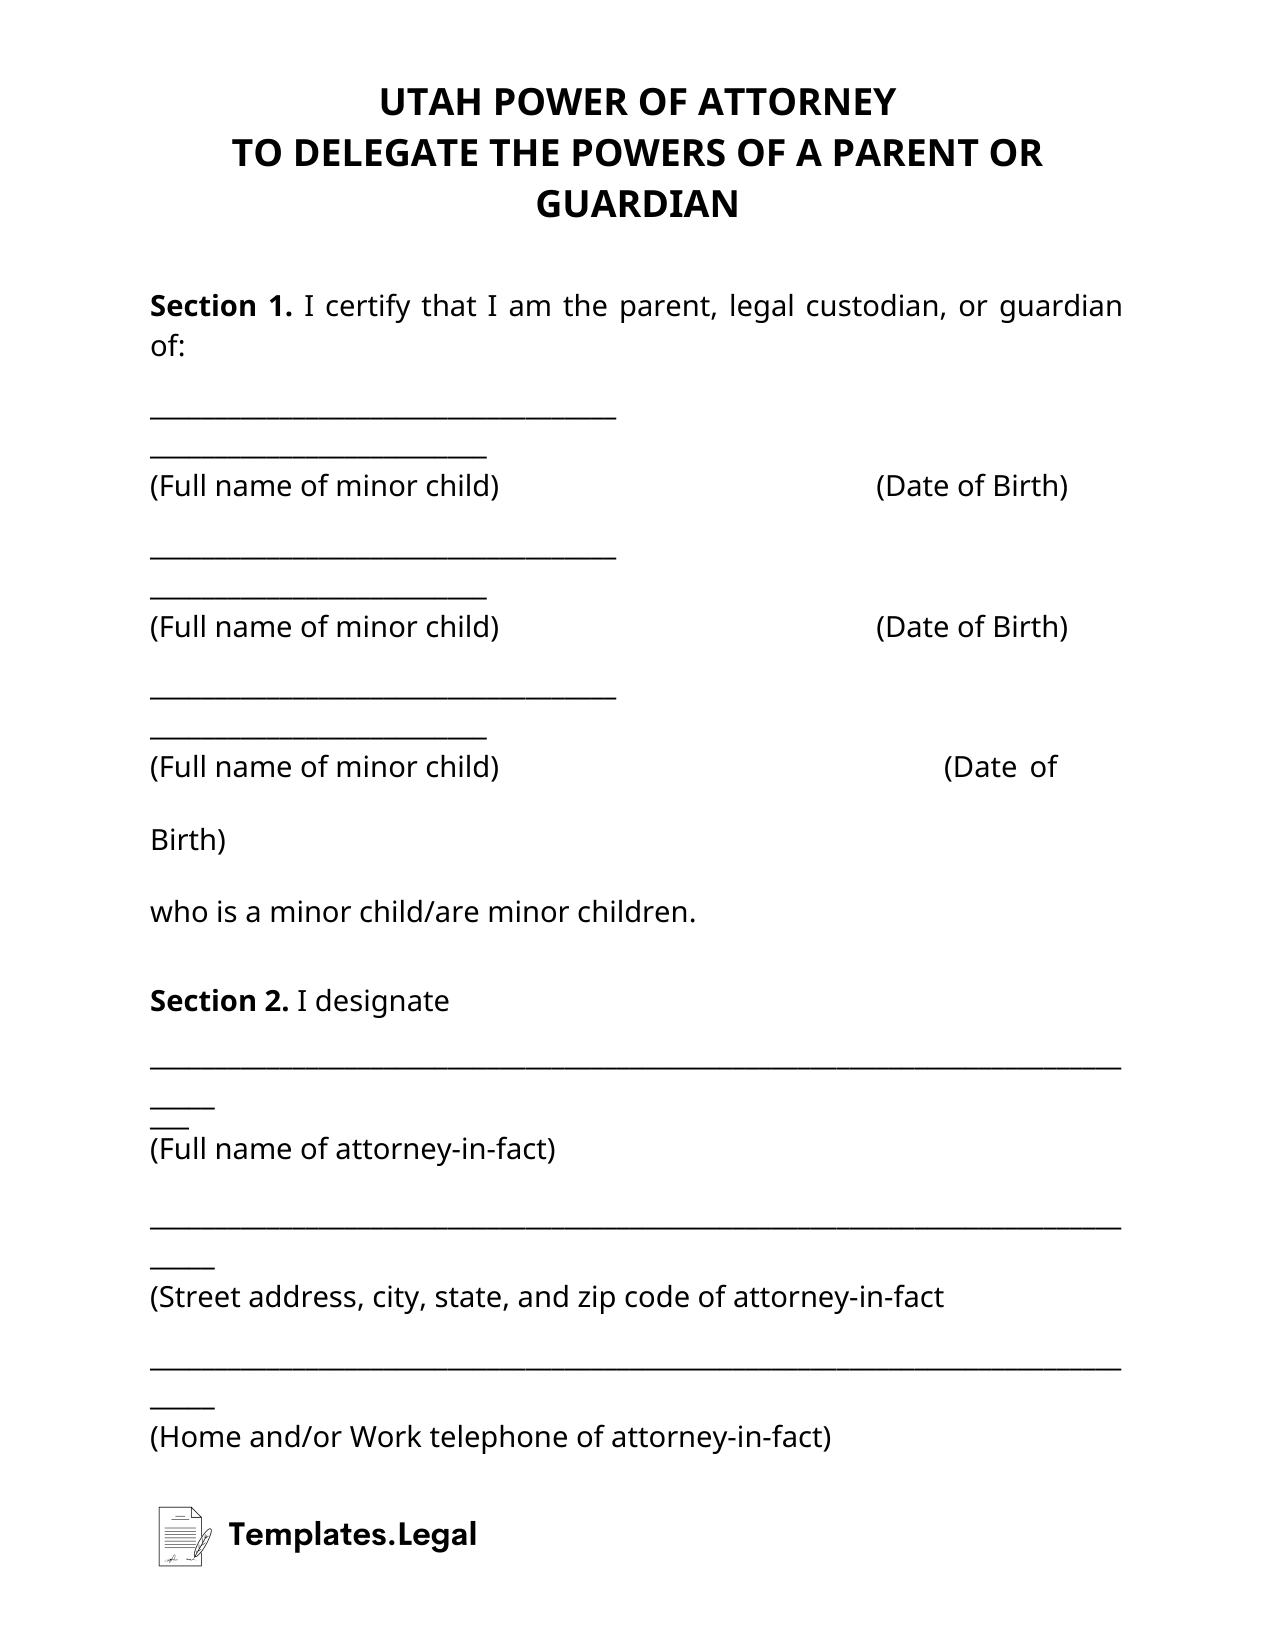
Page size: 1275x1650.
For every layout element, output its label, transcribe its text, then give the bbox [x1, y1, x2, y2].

text ____________________________________ __________________________ [150, 524, 1125, 604]
text who is a minor child/are minor children. [150, 891, 1059, 931]
text UTAH POWER OF ATTORNEY [150, 75, 1125, 126]
text (Full name of minor child) (Date of Birth) [150, 606, 1125, 646]
text ________________________________________________________________________________ [150, 1335, 1125, 1414]
text (Home and/or Work telephone of attorney-in-fact) [150, 1416, 1069, 1456]
text ________________________________________________________________________________ [150, 1034, 1125, 1113]
text ____________________________________ __________________________ [150, 384, 1125, 463]
text Section 1. I certify that I am the parent, legal custodian, or guardian of: [150, 286, 1125, 365]
text Section 2. I designate [150, 980, 1125, 1020]
text (Street address, city, state, and zip code of attorney-in-fact [150, 1276, 1125, 1316]
text TO DELEGATE THE POWERS OF A PARENT OR GUARDIAN [150, 126, 1125, 228]
text (Full name of attorney-in-fact) [150, 1128, 1125, 1168]
text ____________________________________ __________________________ [150, 664, 1125, 744]
text (Full name of minor child) (Date of Birth) [150, 466, 1125, 505]
text ________________________________________________________________________________ [150, 1194, 1125, 1274]
text (Full name of minor child) (Date of Birth) [150, 746, 1059, 858]
text ___ [150, 1113, 1125, 1128]
